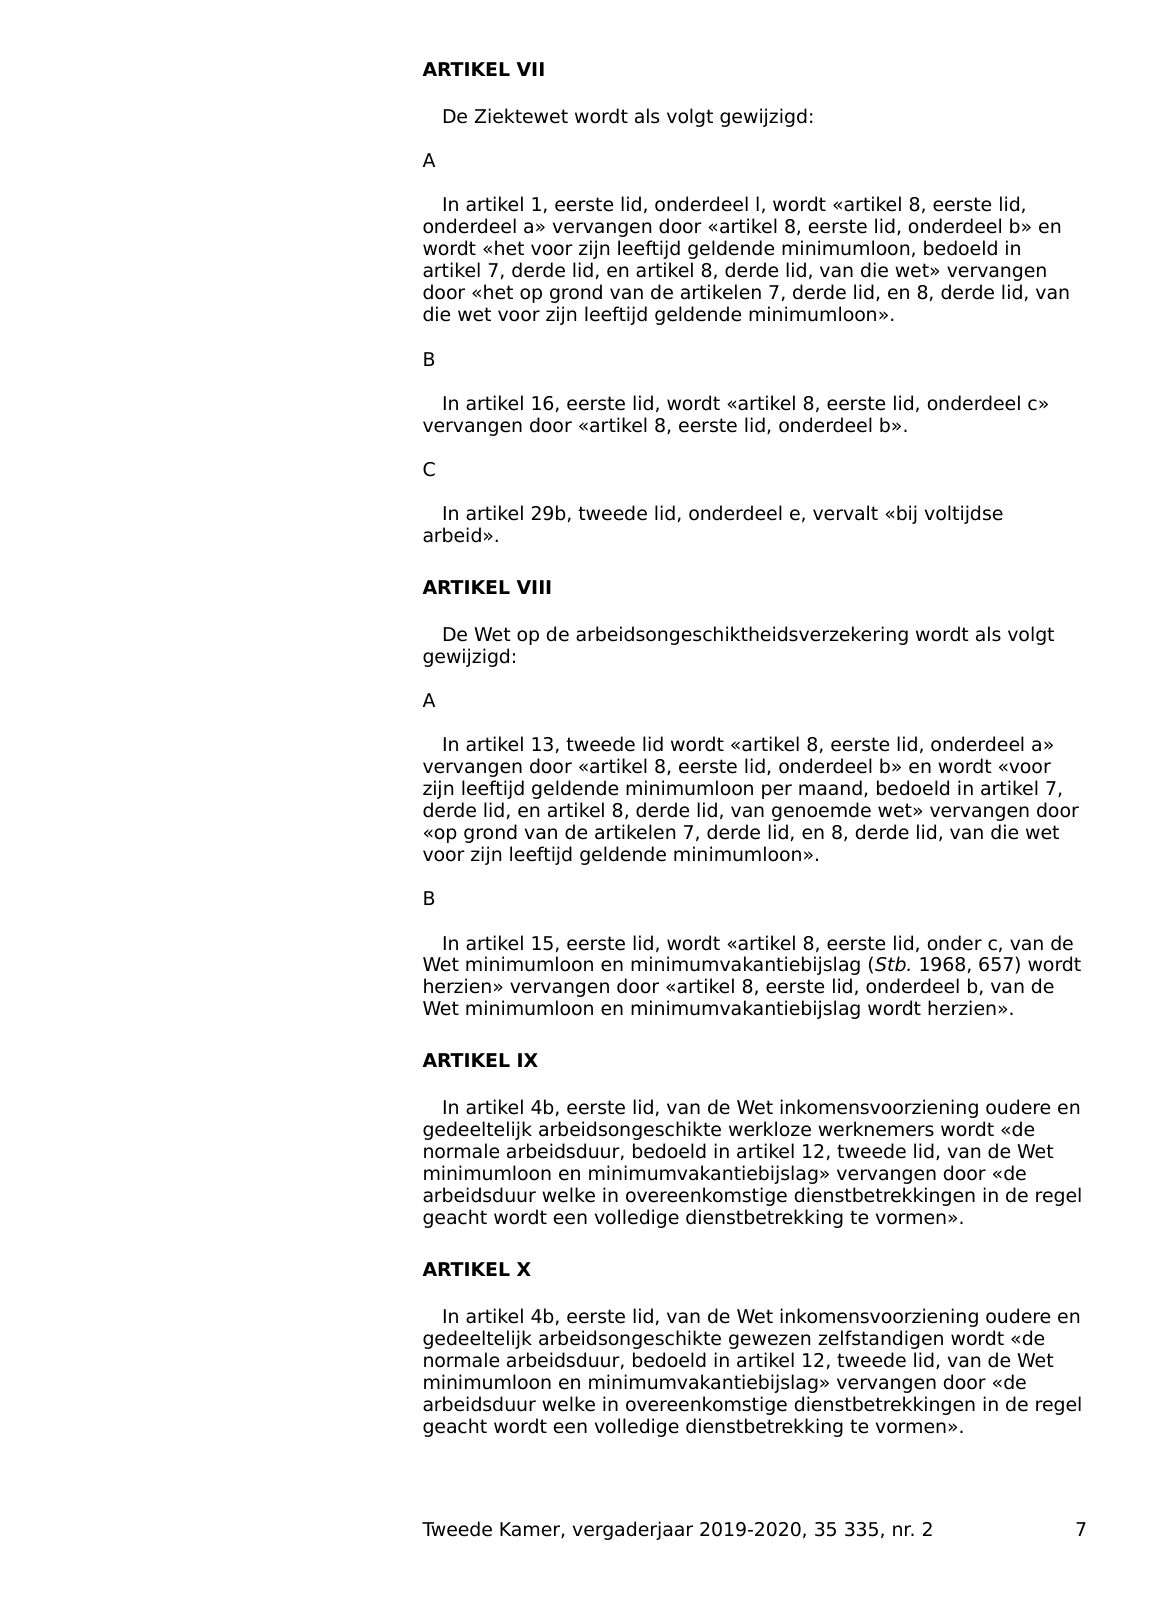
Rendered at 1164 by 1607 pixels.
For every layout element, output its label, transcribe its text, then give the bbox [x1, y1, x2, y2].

text De Ziektewet wordt als volgt gewijzigd: [422, 106, 1087, 128]
text B [422, 348, 1087, 370]
text In artikel 29b, tweede lid, onderdeel e, vervalt «bij voltijdse arbeid». [422, 503, 1087, 547]
text B [422, 888, 1087, 910]
text In artikel 4b, eerste lid, van de Wet inkomensvoorziening oudere en gedeeltelijk arbeidsongeschikte gewezen zelfstandigen wordt «de normale arbeidsduur, bedoeld in artikel 12, tweede lid, van de Wet minimumloon en minimumvakantiebijslag» vervangen door «de arbeidsduur welke in overeenkomstige dienstbetrekkingen in de regel geacht wordt een volledige dienstbetrekking te vormen». [422, 1306, 1087, 1438]
text In artikel 15, eerste lid, wordt «artikel 8, eerste lid, onder c, van de Wet minimumloon en minimumvakantiebijslag (Stb. 1968, 657) wordt herzien» vervangen door «artikel 8, eerste lid, onderdeel b, van de Wet minimumloon en minimumvakantiebijslag wordt herzien». [422, 932, 1087, 1020]
subtitle ARTIKEL IX [422, 1050, 1087, 1072]
text C [422, 459, 1087, 481]
subtitle ARTIKEL X [422, 1259, 1087, 1281]
text In artikel 16, eerste lid, wordt «artikel 8, eerste lid, onderdeel c» vervangen door «artikel 8, eerste lid, onderdeel b». [422, 393, 1087, 437]
text In artikel 1, eerste lid, onderdeel l, wordt «artikel 8, eerste lid, onderdeel a» vervangen door «artikel 8, eerste lid, onderdeel b» en wordt «het voor zijn leeftijd geldende minimumloon, bedoeld in artikel 7, derde lid, en artikel 8, derde lid, van die wet» vervangen door «het op grond van de artikelen 7, derde lid, en 8, derde lid, van die wet voor zijn leeftijd geldende minimumloon». [422, 194, 1087, 326]
text A [422, 690, 1087, 712]
subtitle ARTIKEL VIII [422, 577, 1087, 599]
text De Wet op de arbeidsongeschiktheidsverzekering wordt als volgt gewijzigd: [422, 624, 1087, 668]
text In artikel 4b, eerste lid, van de Wet inkomensvoorziening oudere en gedeeltelijk arbeidsongeschikte werkloze werknemers wordt «de normale arbeidsduur, bedoeld in artikel 12, tweede lid, van de Wet minimumloon en minimumvakantiebijslag» vervangen door «de arbeidsduur welke in overeenkomstige dienstbetrekkingen in de regel geacht wordt een volledige dienstbetrekking te vormen». [422, 1097, 1087, 1229]
text In artikel 13, tweede lid wordt «artikel 8, eerste lid, onderdeel a» vervangen door «artikel 8, eerste lid, onderdeel b» en wordt «voor zijn leeftijd geldende minimumloon per maand, bedoeld in artikel 7, derde lid, en artikel 8, derde lid, van genoemde wet» vervangen door «op grond van de artikelen 7, derde lid, en 8, derde lid, van die wet voor zijn leeftijd geldende minimumloon». [422, 734, 1087, 866]
subtitle ARTIKEL VII [422, 59, 1087, 81]
text A [422, 150, 1087, 172]
